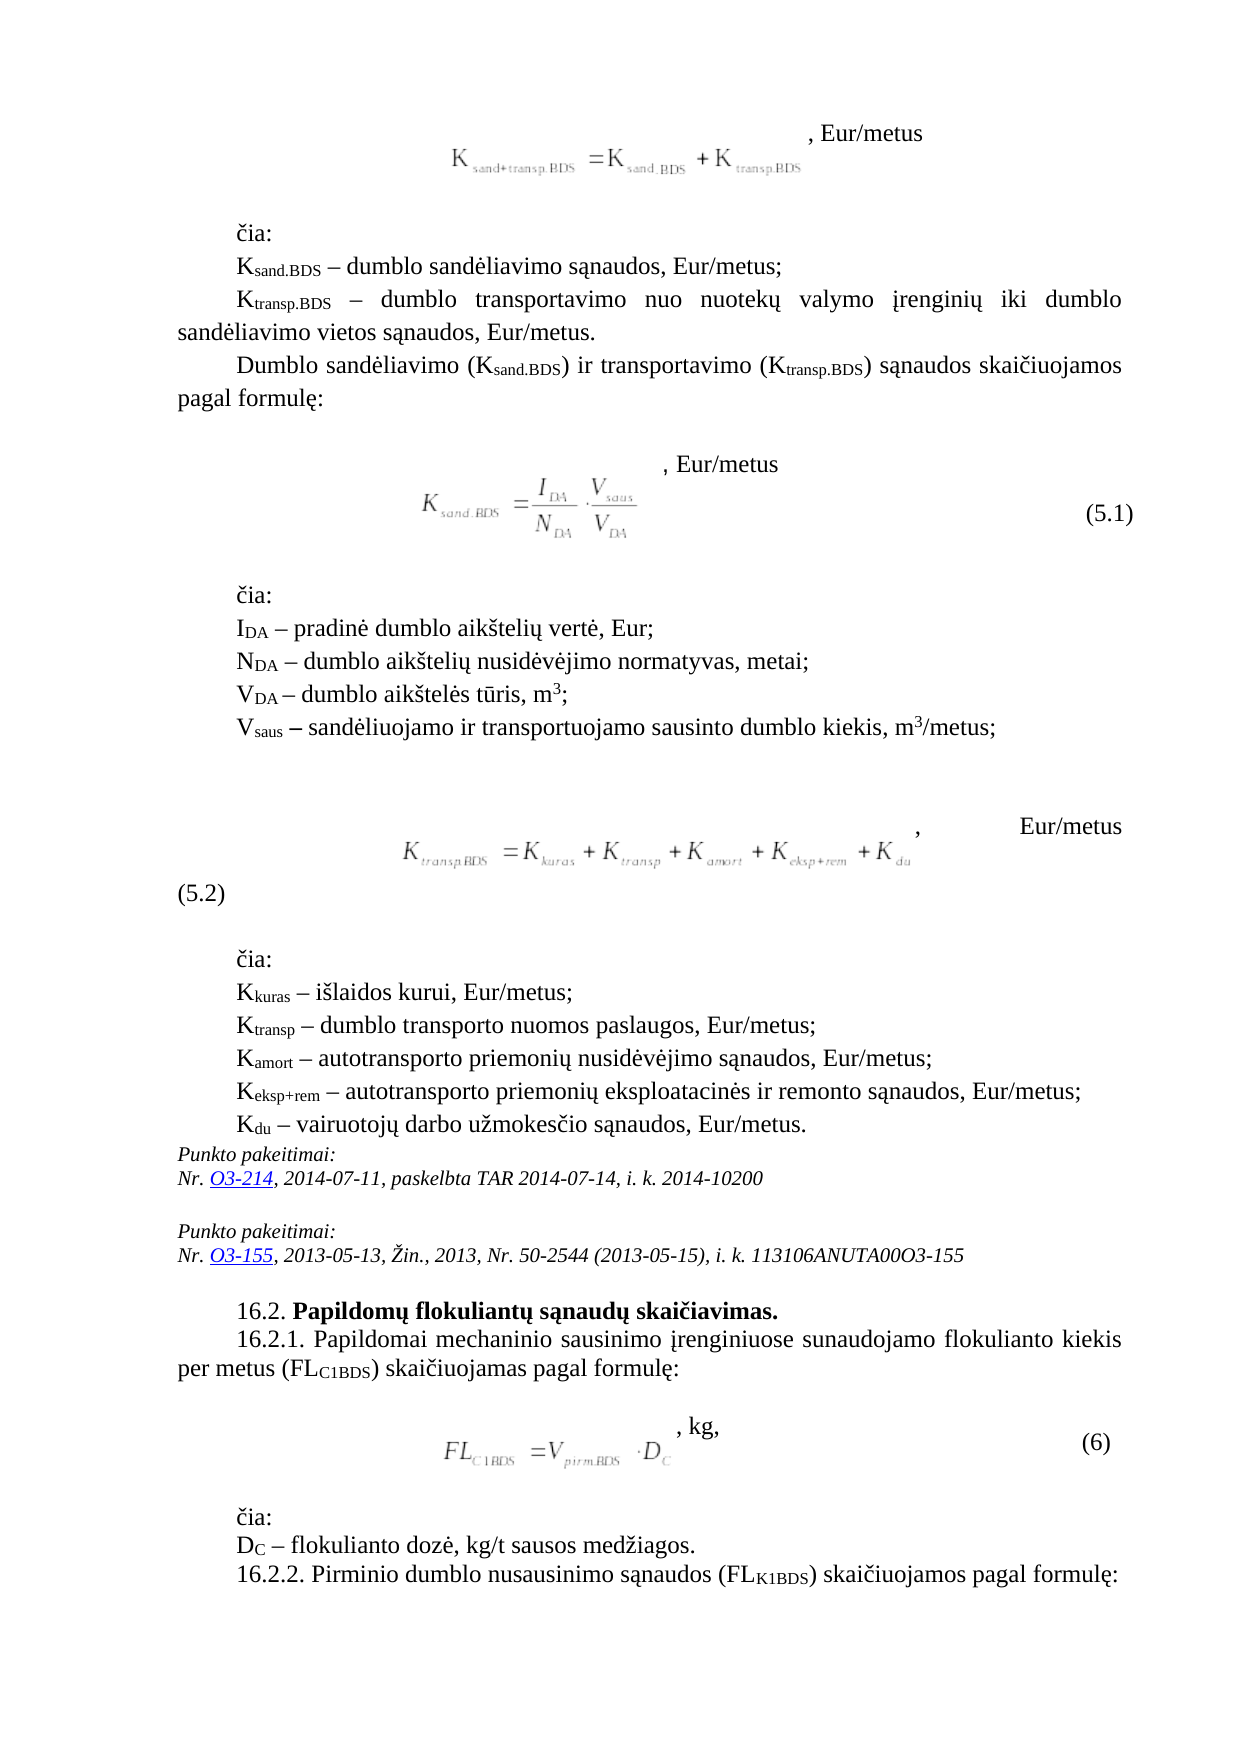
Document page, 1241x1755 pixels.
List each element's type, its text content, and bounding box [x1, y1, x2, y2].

text čia: [177, 1502, 1122, 1531]
text čia: [177, 944, 1122, 973]
table_header (6) [982, 1411, 1122, 1473]
text Kkuras – išlaidos kurui, Eur/metus; [177, 977, 1122, 1006]
text , Eur/metus (5.2) [177, 811, 1122, 907]
text čia: [177, 580, 1122, 609]
text 16.2.2. Pirminio dumblo nusausinimo sąnaudos (FLK1BDS) skaičiuojamos pagal formulę: [177, 1559, 1122, 1588]
text 16.2. Papildomų flokuliantų sąnaudų skaičiavimas. [177, 1296, 1122, 1324]
text čia: [177, 218, 1122, 247]
table_header , Eur/metus [177, 449, 1001, 580]
text Ksand.BDS – dumblo sandėliavimo sąnaudos, Eur/metus; [177, 251, 1122, 279]
text Keksp+rem – autotransporto priemonių eksploatacinės ir remonto sąnaudos, Eur/metus; [177, 1076, 1122, 1105]
text Ktransp – dumblo transporto nuomos paslaugos, Eur/metus; [177, 1010, 1122, 1039]
table_header , Eur/metus [177, 118, 1003, 218]
text 16.2.1. Papildomai mechaninio sausinimo įrenginiuose sunaudojamo flokulianto kiekis per metus (FLC1BDS) skaičiuojamas pagal formulę: [177, 1324, 1122, 1382]
table_header (formulė), kg, [177, 1411, 982, 1473]
text Kdu – vairuotojų darbo užmokesčio sąnaudos, Eur/metus. [177, 1109, 1122, 1138]
text Dumblo sandėliavimo (Ksand.BDS) ir transportavimo (Ktransp.BDS) sąnaudos skaičiuojamos pagal formulę: [177, 350, 1122, 412]
text IDA – pradinė dumblo aikštelių vertė, Eur; [177, 613, 1122, 642]
text Punkto pakeitimai: [177, 1142, 1122, 1166]
text Punkto pakeitimai: [177, 1219, 1122, 1243]
text Kamort – autotransporto priemonių nusidėvėjimo sąnaudos, Eur/metus; [177, 1043, 1122, 1072]
text VDA – dumblo aikštelės tūris, m3; [177, 679, 1122, 708]
text Nr. O3-155, 2013-05-13, Žin., 2013, Nr. 50-2544 (2013-05-15), i. k. 113106ANUTA00O3-155 [177, 1243, 1122, 1267]
text Ktransp.BDS – dumblo transportavimo nuo nuotekų valymo įrenginių iki dumblo sandėliavimo vietos sąnaudos, Eur/metus. [177, 284, 1122, 346]
text Vsaus – sandėliuojamo ir transportuojamo sausinto dumblo kiekis, m3/metus; [177, 712, 1122, 741]
table_header (5.1) [1001, 449, 1145, 580]
text Nr. O3-214, 2014-07-11, paskelbta TAR 2014-07-14, i. k. 2014-10200 [177, 1166, 1122, 1190]
text NDA – dumblo aikštelių nusidėvėjimo normatyvas, metai; [177, 646, 1122, 675]
text DC – flokulianto dozė, kg/t sausos medžiagos. [177, 1531, 1122, 1559]
table_header [1003, 118, 1145, 218]
